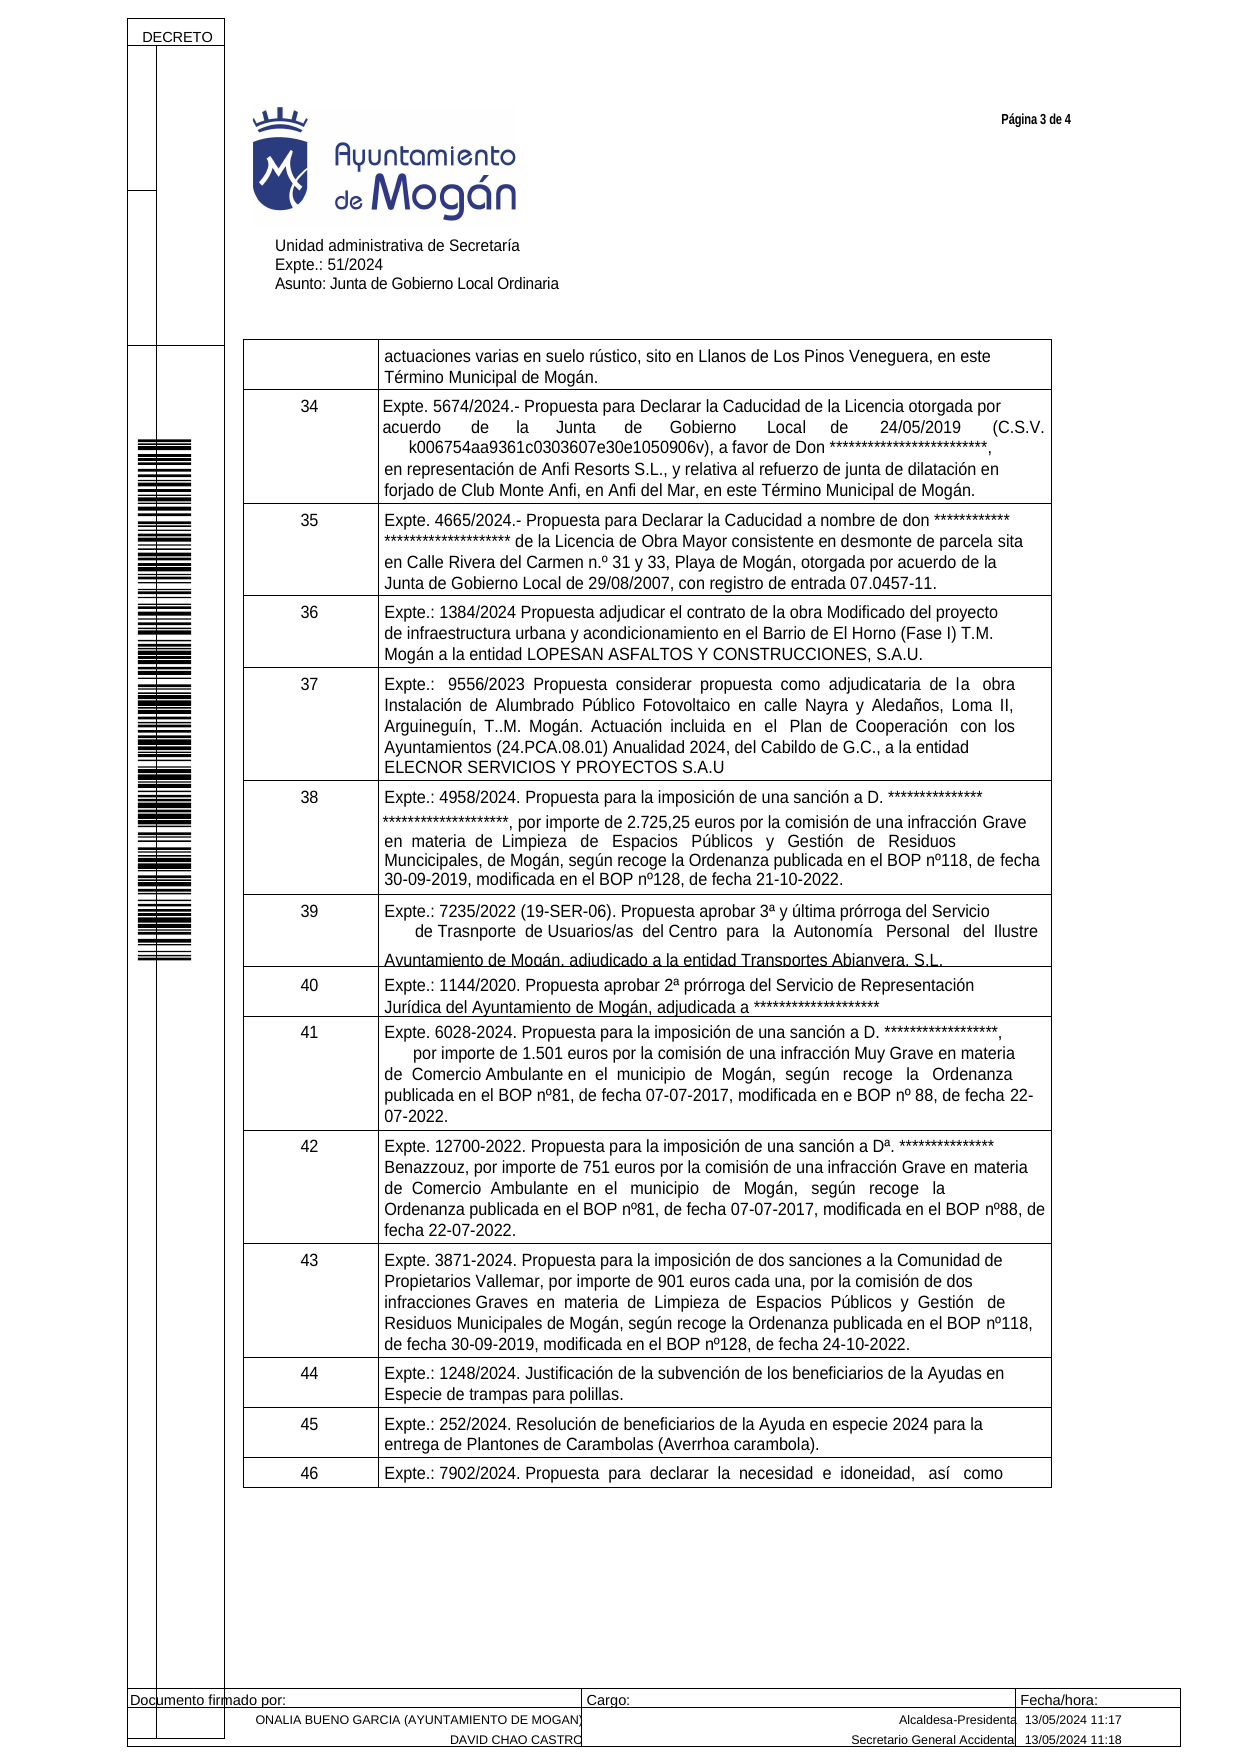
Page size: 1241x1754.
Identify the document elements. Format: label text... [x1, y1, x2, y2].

table_cell 40 [244, 967, 378, 1016]
table_cell 34 [244, 390, 378, 503]
table_cell 35 [244, 504, 378, 595]
table_cell Expte. 3871-2024. Propuesta para la imposición de dos sanciones a la Comunidad de Propietarios Vallemar, por importe de 901 euros cada una, por la comisión de dos infracciones Graves en materia de Limpieza de Espacios Públicos y Gestión de Residuos Municipales de Mogán, según recoge la Ordenanza publicada en el BOP nº118, de fecha 30-09-2019, modificada en el BOP nº128, de fecha 24-10-2022. [379, 1244, 1051, 1357]
table_cell Expte.: 1384/2024 Propuesta adjudicar el contrato de la obra Modificado del proyecto de infraestructura urbana y acondicionamiento en el Barrio de El Horno (Fase I) T.M. Mogán a la entidad LOPESAN ASFALTOS Y CONSTRUCCIONES, S.A.U. [379, 596, 1051, 667]
table_cell Alcaldesa-Presidenta Secretario General Accidental [582, 1708, 1015, 1746]
table_cell Expte.: 9556/2023 Propuesta considerar propuesta como adjudicataria de la obra Instalación de Alumbrado Público Fotovoltaico en calle Nayra y Aledaños, Loma II, Arguineguín, T..M. Mogán. Actuación incluida en el Plan de Cooperación con los Ayuntamientos (24.PCA.08.01) Anualidad 2024, del Cabildo de G.C., a la entidad ELECNOR SERVICIOS Y PROYECTOS S.A.U [379, 668, 1051, 780]
table_header actuaciones varias en suelo rústico, sito en Llanos de Los Pinos Veneguera, en este Término Municipal de Mogán. [379, 340, 1051, 389]
table_header [244, 340, 378, 389]
table_cell Expte.: 1144/2020. Propuesta aprobar 2ª prórroga del Servicio de Representación Jurídica del Ayuntamiento de Mogán, adjudicada a ******************** [379, 967, 1051, 1016]
table_cell 42 [244, 1131, 378, 1243]
table_cell [157, 346, 224, 1688]
table_cell Expte.: 4958/2024. Propuesta para la imposición de una sanción a D. *************** ********************, por importe de 2.725,25 euros por la comisión de una infracción Grave en materia de Limpieza de Espacios Públicos y Gestión de Residuos Muncicipales, de Mogán, según recoge la Ordenanza publicada en el BOP nº118, de fecha 30-09-2019, modificada en el BOP nº128, de fecha 21-10-2022. [379, 781, 1051, 894]
table_cell Expte. 12700-2022. Propuesta para la imposición de una sanción a Dª. *************** Benazzouz, por importe de 751 euros por la comisión de una infracción Grave en materia de Comercio Ambulante en el municipio de Mogán, según recoge la Ordenanza publicada en el BOP nº81, de fecha 07-07-2017, modificada en el BOP nº88, de fecha 22-07-2022. [379, 1131, 1051, 1243]
table_cell Expte.: 1248/2024. Justificación de la subvención de los beneficiarios de la Ayudas en Especie de trampas para polillas. [379, 1358, 1051, 1407]
text Unidad administrativa de Secretaría Expte.: 51/2024 [275, 237, 681, 275]
table_cell 13/05/2024 11:17 13/05/2024 11:18 [1016, 1708, 1180, 1746]
table_cell 38 [244, 781, 378, 894]
table_cell [157, 46, 224, 344]
table_cell Expte.: 252/2024. Resolución de beneficiarios de la Ayuda en especie 2024 para la entrega de Plantones de Carambolas (Averrhoa carambola). [379, 1408, 1051, 1457]
table_cell 43 [244, 1244, 378, 1357]
table_cell Expte.: 7235/2022 (19-SER-06). Propuesta aprobar 3ª y última prórroga del Servicio de Trasnporte de Usuarios/as del Centro para la Autonomía Personal del Ilustre Ayuntamiento de Mogán, adjudicado a la entidad Transportes Abianyera, S.L. [379, 895, 1051, 966]
text Asunto: Junta de Gobierno Local Ordinaria [275, 275, 1188, 293]
table_header Fecha/hora: [1016, 1689, 1180, 1707]
table_cell [128, 191, 156, 344]
table_cell 39 [244, 895, 378, 966]
table_cell Expte. 5674/2024.- Propuesta para Declarar la Caducidad de la Licencia otorgada por acuerdo de la Junta de Gobierno Local de 24/05/2019 (C.S.V. k006754aa9361c0303607e30e1050906v), a favor de Don *************************, en representación de Anfi Resorts S.L., y relativa al refuerzo de junta de dilatación en forjado de Club Monte Anfi, en Anfi del Mar, en este Término Municipal de Mogán. [379, 390, 1051, 503]
picture [252, 107, 516, 226]
table_cell ONALIA BUENO GARCIA (AYUNTAMIENTO DE MOGAN) DAVID CHAO CASTRO [128, 1708, 581, 1746]
table_cell Expte.: 7902/2024. Propuesta para declarar la necesidad e idoneidad, así como [379, 1458, 1051, 1487]
table_cell [128, 346, 156, 1688]
table_cell 41 [244, 1017, 378, 1129]
table_cell 45 [244, 1408, 378, 1457]
table_cell 46 [244, 1458, 378, 1487]
table_cell 37 [244, 668, 378, 780]
table_cell Expte. 6028-2024. Propuesta para la imposición de una sanción a D. ******************, por importe de 1.501 euros por la comisión de una infracción Muy Grave en materia de Comercio Ambulante en el municipio de Mogán, según recoge la Ordenanza publicada en el BOP nº81, de fecha 07-07-2017, modificada en e BOP nº 88, de fecha 22-07-2022. [379, 1017, 1051, 1129]
table_cell 36 [244, 596, 378, 667]
table_cell 44 [244, 1358, 378, 1407]
table_header Documento firmado por: [128, 1689, 581, 1707]
table_header DECRETO [128, 19, 224, 44]
text Página 3 de 4 [1001, 111, 1188, 127]
table_cell Expte. 4665/2024.- Propuesta para Declarar la Caducidad a nombre de don ************ ******************** de la Licencia de Obra Mayor consistente en desmonte de parcela sita en Calle Rivera del Carmen n.º 31 y 33, Playa de Mogán, otorgada por acuerdo de la Junta de Gobierno Local de 29/08/2007, con registro de entrada 07.0457-11. [379, 504, 1051, 595]
table_cell [128, 46, 156, 190]
table_header Cargo: [582, 1689, 1015, 1707]
